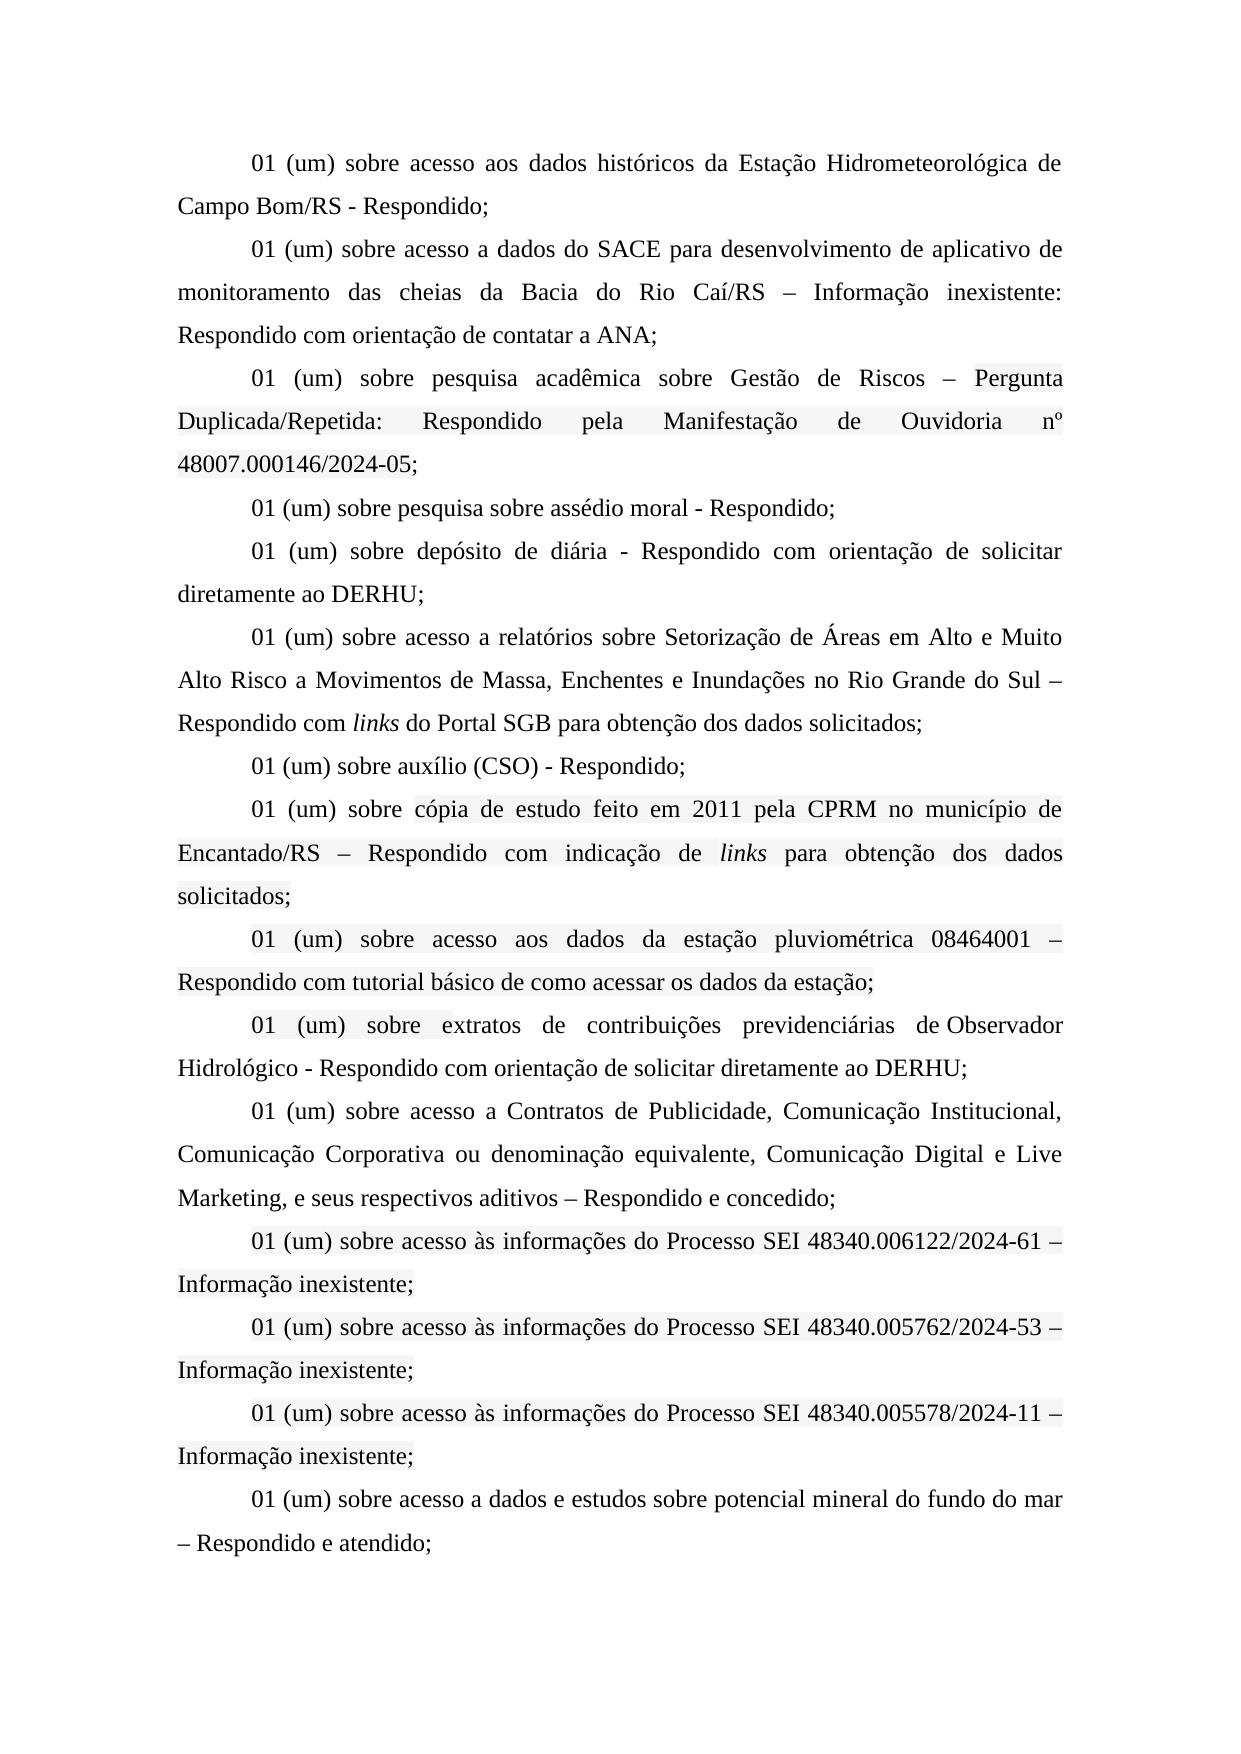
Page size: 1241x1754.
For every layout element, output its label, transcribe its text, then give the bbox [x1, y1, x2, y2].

text 01 (um) sobre pesquisa sobre assédio moral - Respondido; [177, 493, 1063, 521]
text 01 (um) sobre acesso aos dados históricos da Estação Hidrometeorológica de Campo Bom/RS - Respondido; [177, 148, 1063, 219]
text 01 (um) sobre pesquisa acadêmica sobre Gestão de Riscos – Pergunta Duplicada/Repetida: Respondido pela Manifestação de Ouvidoria nº 48007.000146/2024-05; [177, 363, 1063, 478]
text 01 (um) sobre acesso às informações do Processo SEI 48340.006122/2024-61 – Informação inexistente; [177, 1226, 1063, 1298]
text 01 (um) sobre cópia de estudo feito em 2011 pela CPRM no município de Encantado/RS – Respondido com indicação de links para obtenção dos dados solicitados; [177, 794, 1063, 909]
text 01 (um) sobre acesso a dados e estudos sobre potencial mineral do fundo do mar – Respondido e atendido; [177, 1484, 1063, 1556]
text 01 (um) sobre acesso às informações do Processo SEI 48340.005762/2024-53 – Informação inexistente; [177, 1312, 1063, 1384]
text 01 (um) sobre acesso às informações do Processo SEI 48340.005578/2024-11 – Informação inexistente; [177, 1398, 1063, 1470]
text 01 (um) sobre acesso a dados do SACE para desenvolvimento de aplicativo de monitoramento das cheias da Bacia do Rio Caí/RS – Informação inexistente: Respondido com orientação de contatar a ANA; [177, 234, 1063, 349]
text 01 (um) sobre acesso a Contratos de Publicidade, Comunicação Institucional, Comunicação Corporativa ou denominação equivalente, Comunicação Digital e Live Marketing, e seus respectivos aditivos – Respondido e concedido; [177, 1096, 1063, 1211]
text 01 (um) sobre depósito de diária - Respondido com orientação de solicitar diretamente ao DERHU; [177, 536, 1063, 608]
text 01 (um) sobre acesso a relatórios sobre Setorização de Áreas em Alto e Muito Alto Risco a Movimentos de Massa, Enchentes e Inundações no Rio Grande do Sul – Respondido com links do Portal SGB para obtenção dos dados solicitados; [177, 622, 1063, 737]
text 01 (um) sobre extratos de contribuições previdenciárias de Observador Hidrológico - Respondido com orientação de solicitar diretamente ao DERHU; [177, 1010, 1063, 1082]
text 01 (um) sobre auxílio (CSO) - Respondido; [177, 751, 1063, 780]
text 01 (um) sobre acesso aos dados da estação pluviométrica 08464001 – Respondido com tutorial básico de como acessar os dados da estação; [177, 924, 1063, 996]
